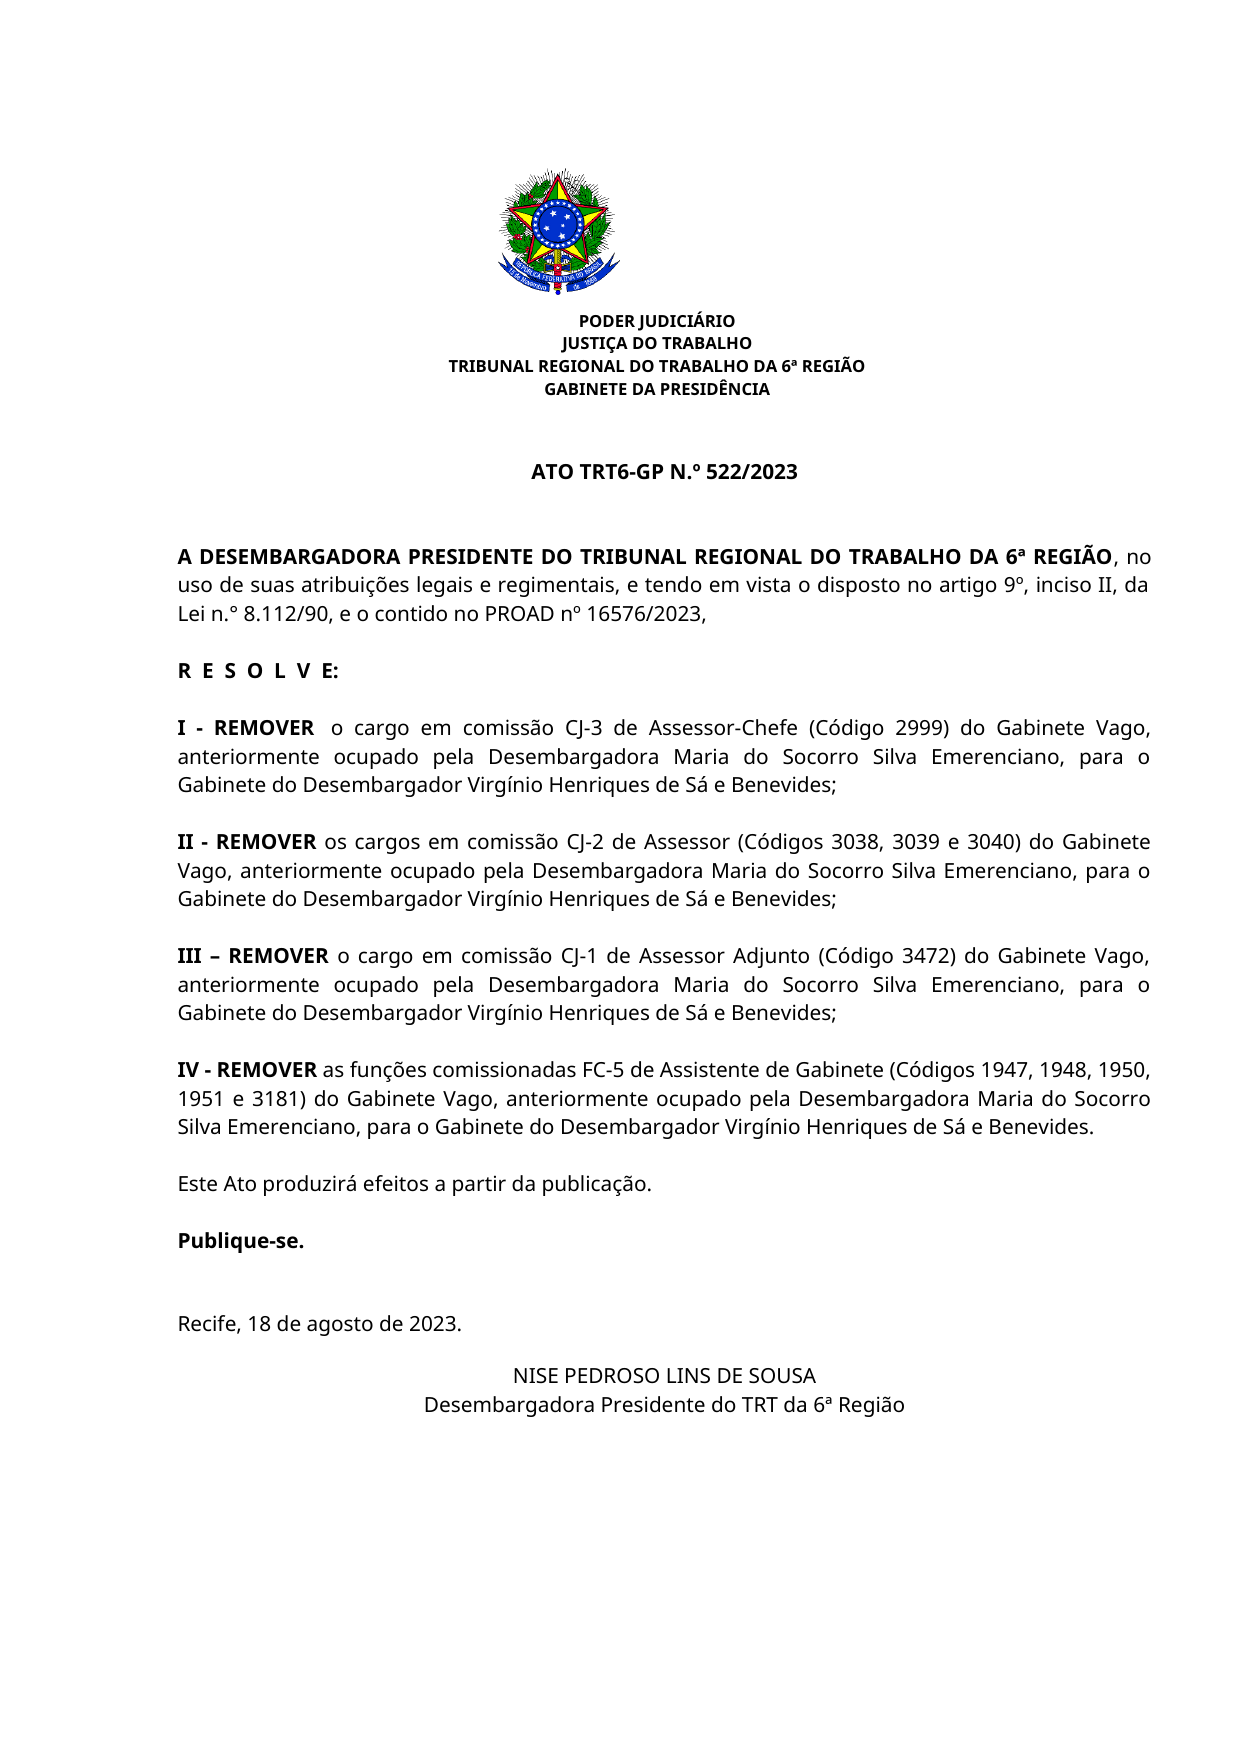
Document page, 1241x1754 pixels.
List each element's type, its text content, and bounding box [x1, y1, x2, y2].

text TRIBUNAL REGIONAL DO TRABALHO DA 6ª REGIÃO [177, 354, 1137, 377]
text GABINETE DA PRESIDÊNCIA [177, 377, 1137, 400]
text IV - REMOVER as funções comissionadas FC-5 de Assistente de Gabinete (Códigos 1947, 1948, 1950, 1951 e 3181) do Gabinete Vago, anteriormente ocupado pela Desembargadora Maria do Socorro Silva Emerenciano, para o Gabinete do Desembargador Virgínio Henriques de Sá e Benevides. [177, 1056, 1152, 1141]
text Este Ato produzirá efeitos a partir da publicação. [177, 1169, 1152, 1198]
text JUSTIÇA DO TRABALHO [177, 332, 1137, 354]
text Publique-se. [177, 1227, 1152, 1255]
text NISE PEDROSO LINS DE SOUSA [177, 1361, 1152, 1390]
text Recife, 18 de agosto de 2023. [177, 1309, 1152, 1337]
picture [491, 165, 623, 297]
text Desembargadora Presidente do TRT da 6ª Região [177, 1390, 1152, 1418]
text II - REMOVER os cargos em comissão CJ-2 de Assessor (Códigos 3038, 3039 e 3040) do Gabinete Vago, anteriormente ocupado pela Desembargadora Maria do Socorro Silva Emerenciano, para o Gabinete do Desembargador Virgínio Henriques de Sá e Benevides; [177, 827, 1152, 913]
text ATO TRT6-GP N.º 522/2023 [177, 457, 1152, 485]
text I - REMOVER o cargo em comissão CJ-3 de Assessor-Chefe (Código 2999) do Gabinete Vago, anteriormente ocupado pela Desembargadora Maria do Socorro Silva Emerenciano, para o Gabinete do Desembargador Virgínio Henriques de Sá e Benevides; [177, 713, 1152, 799]
text R E S O L V E: [177, 656, 1152, 685]
text III – REMOVER o cargo em comissão CJ-1 de Assessor Adjunto (Código 3472) do Gabinete Vago, anteriormente ocupado pela Desembargadora Maria do Socorro Silva Emerenciano, para o Gabinete do Desembargador Virgínio Henriques de Sá e Benevides; [177, 942, 1152, 1027]
text PODER JUDICIÁRIO [177, 309, 1137, 332]
text A DESEMBARGADORA PRESIDENTE DO TRIBUNAL REGIONAL DO TRABALHO DA 6ª REGIÃO, no uso de suas atribuições legais e regimentais, e tendo em vista o disposto no artigo 9º, inciso II, da Lei n.° 8.112/90, e o contido no PROAD nº 16576/2023, [177, 542, 1152, 627]
